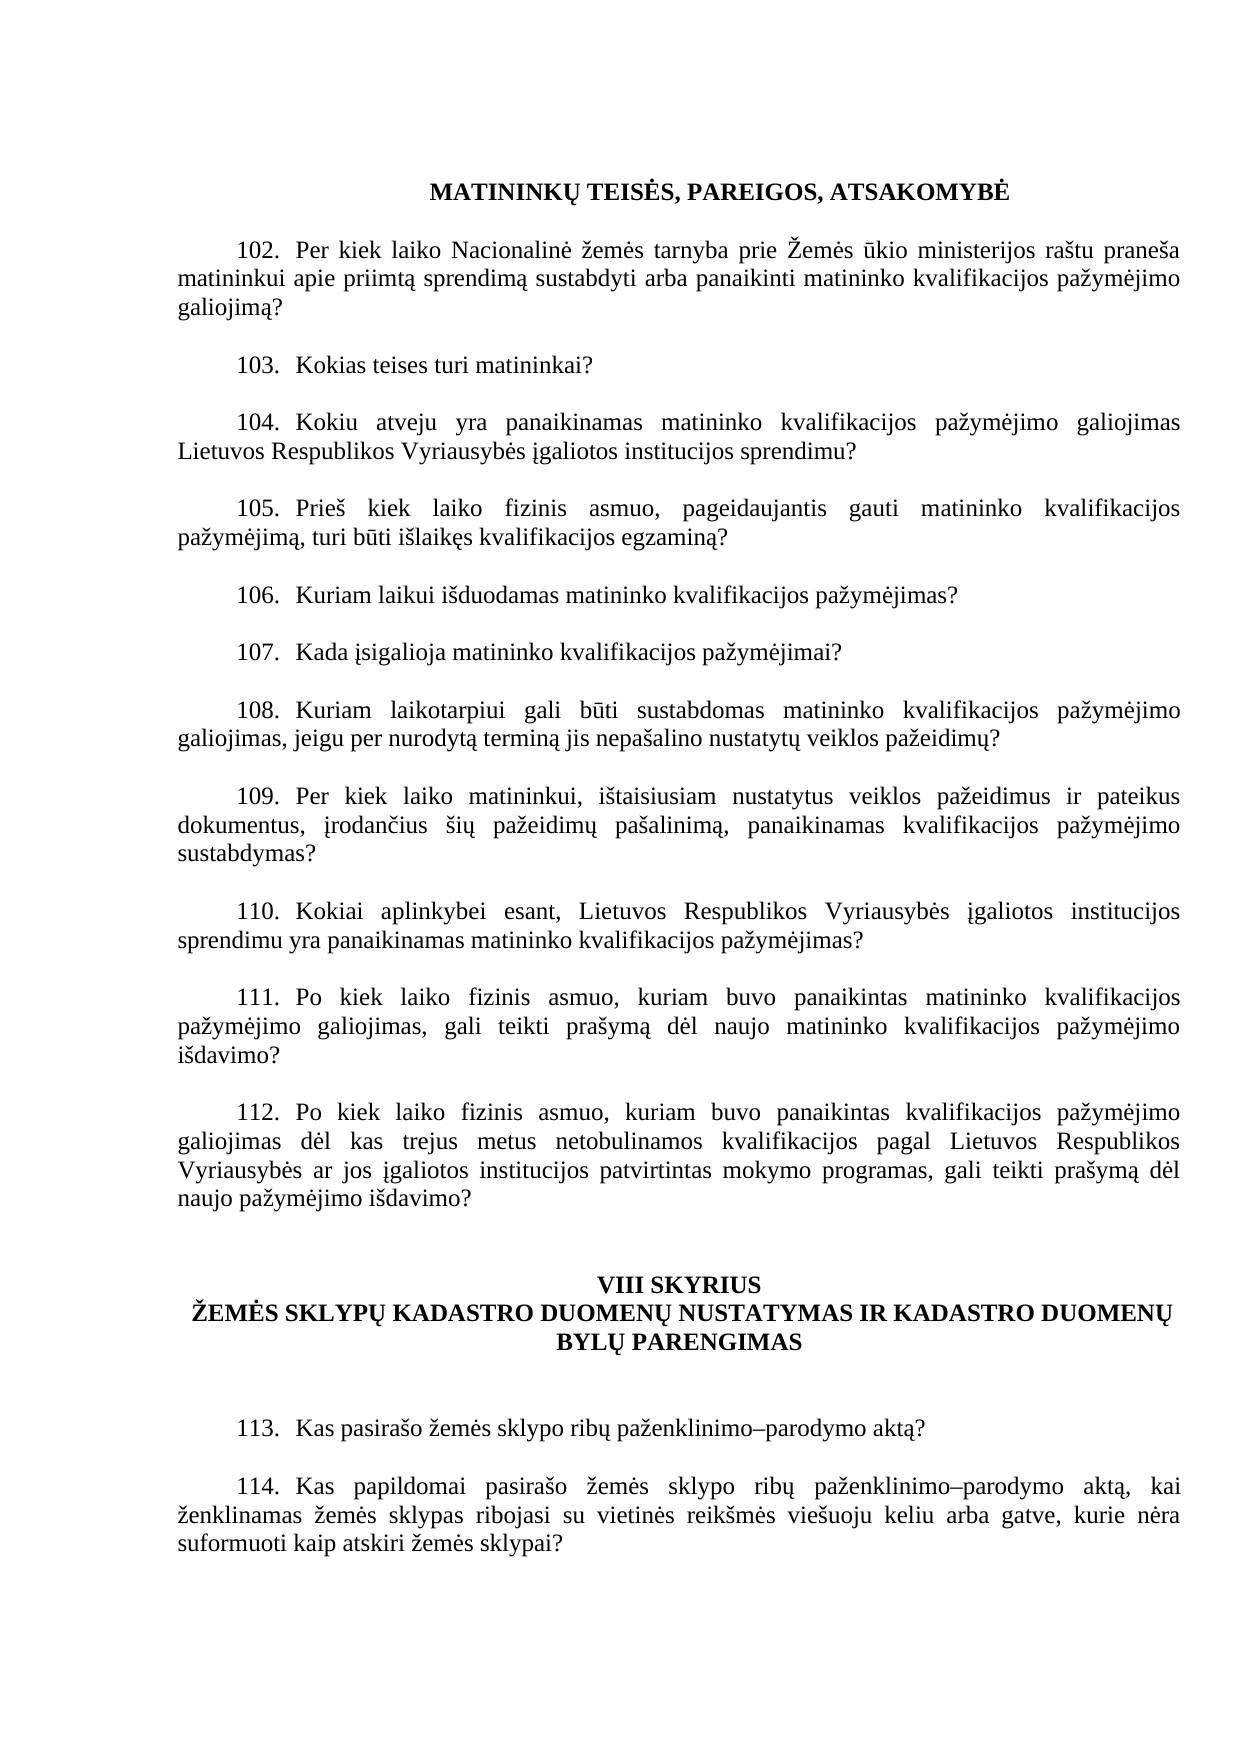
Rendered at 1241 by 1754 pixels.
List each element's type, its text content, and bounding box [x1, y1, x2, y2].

text 113. Kas pasirašo žemės sklypo ribų paženklinimo–parodymo aktą? [177, 1413, 1181, 1442]
text 109. Per kiek laiko matininkui, ištaisiusiam nustatytus veiklos pažeidimus ir pateikus dokumentus, įrodančius šių pažeidimų pašalinimą, panaikinamas kvalifikacijos pažymėjimo sustabdymas? [177, 781, 1181, 867]
text 104. Kokiu atveju yra panaikinamas matininko kvalifikacijos pažymėjimo galiojimas Lietuvos Respublikos Vyriausybės įgaliotos institucijos sprendimu? [177, 407, 1181, 465]
text 111. Po kiek laiko fizinis asmuo, kuriam buvo panaikintas matininko kvalifikacijos pažymėjimo galiojimas, gali teikti prašymą dėl naujo matininko kvalifikacijos pažymėjimo išdavimo? [177, 982, 1181, 1068]
text 106. Kuriam laikui išduodamas matininko kvalifikacijos pažymėjimas? [177, 580, 1181, 608]
text 107. Kada įsigalioja matininko kvalifikacijos pažymėjimai? [177, 637, 1181, 666]
text ŽEMĖS SKLYPŲ KADASTRO DUOMENŲ NUSTATYMAS IR KADASTRO DUOMENŲ BYLŲ PARENGIMAS [177, 1298, 1181, 1356]
text MATININKŲ TEISĖS, PAREIGOS, ATSAKOMYBĖ [177, 177, 1181, 206]
text VIII SKYRIUS [177, 1270, 1181, 1298]
text 103. Kokias teises turi matininkai? [177, 350, 1181, 378]
text 110. Kokiai aplinkybei esant, Lietuvos Respublikos Vyriausybės įgaliotos institucijos sprendimu yra panaikinamas matininko kvalifikacijos pažymėjimas? [177, 896, 1181, 953]
text 102. Per kiek laiko Nacionalinė žemės tarnyba prie Žemės ūkio ministerijos raštu praneša matininkui apie priimtą sprendimą sustabdyti arba panaikinti matininko kvalifikacijos pažymėjimo galiojimą? [177, 235, 1181, 321]
text 108. Kuriam laikotarpiui gali būti sustabdomas matininko kvalifikacijos pažymėjimo galiojimas, jeigu per nurodytą terminą jis nepašalino nustatytų veiklos pažeidimų? [177, 695, 1181, 752]
text 105. Prieš kiek laiko fizinis asmuo, pageidaujantis gauti matininko kvalifikacijos pažymėjimą, turi būti išlaikęs kvalifikacijos egzaminą? [177, 493, 1181, 551]
text 114. Kas papildomai pasirašo žemės sklypo ribų paženklinimo–parodymo aktą, kai ženklinamas žemės sklypas ribojasi su vietinės reikšmės viešuoju keliu arba gatve, kurie nėra suformuoti kaip atskiri žemės sklypai? [177, 1471, 1181, 1557]
text 112. Po kiek laiko fizinis asmuo, kuriam buvo panaikintas kvalifikacijos pažymėjimo galiojimas dėl kas trejus metus netobulinamos kvalifikacijos pagal Lietuvos Respublikos Vyriausybės ar jos įgaliotos institucijos patvirtintas mokymo programas, gali teikti prašymą dėl naujo pažymėjimo išdavimo? [177, 1097, 1181, 1212]
